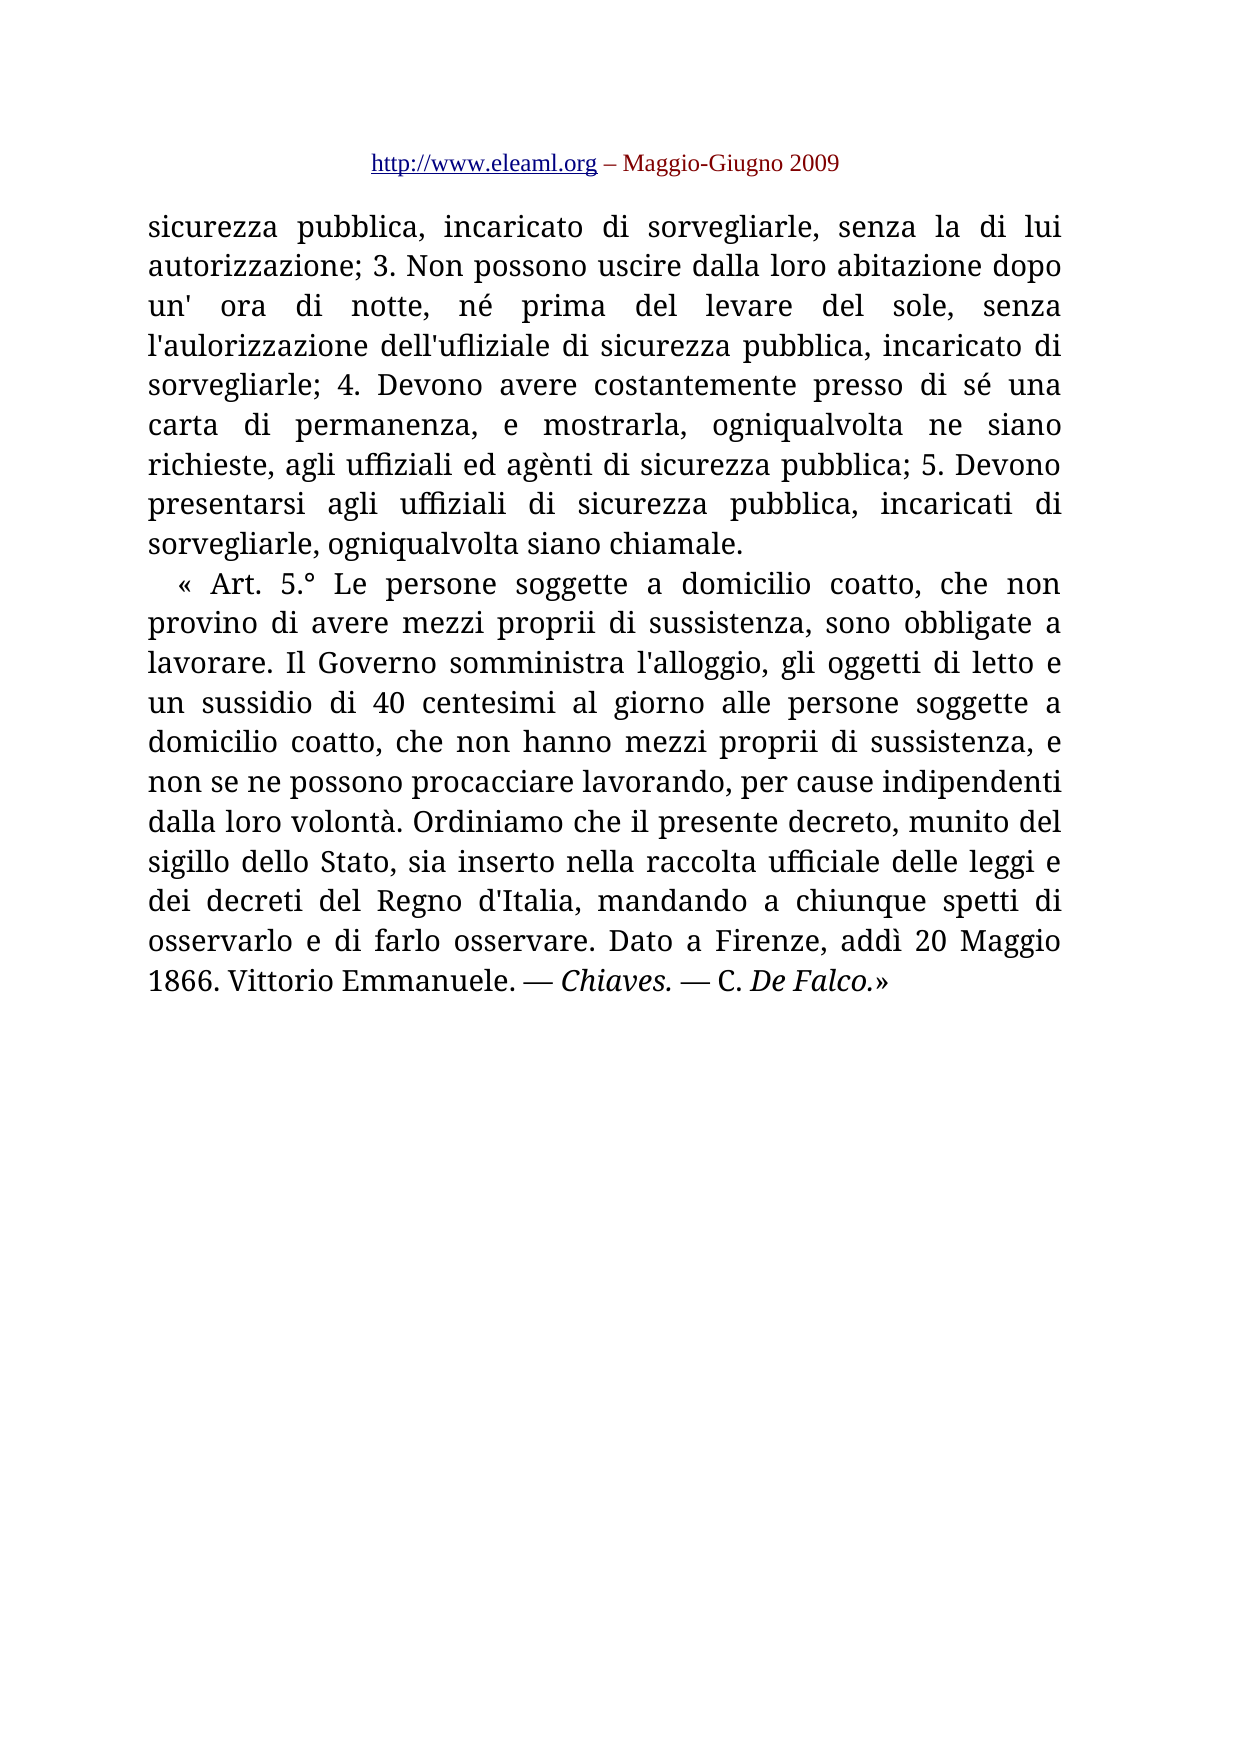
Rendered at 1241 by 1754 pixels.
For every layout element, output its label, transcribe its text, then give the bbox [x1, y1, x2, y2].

text « Art. 5.° Le persone soggette a domicilio coatto, che non provino di avere mezzi proprii di sussistenza, sono obbligate a lavorare. Il Governo somministra l'alloggio, gli oggetti di letto e un sussidio di 40 centesimi al giorno alle persone soggette a domicilio coatto, che non hanno mezzi proprii di sussistenza, e non se ne possono procacciare lavorando, per cause indipendenti dalla loro volontà. Ordiniamo che il presente decreto, munito del sigillo dello Stato, sia inserto nella raccolta ufficiale delle leggi e dei decreti del Regno d'Italia, mandando a chiunque spetti di osservarlo e di farlo osservare. Dato a Firenze, addì 20 Maggio 1866. Vittorio Emmanuele. — Chiaves. — C. De Falco.» [148, 563, 1063, 999]
text sicurezza pubblica, incaricato di sorvegliarle, senza la di lui autorizzazione; 3. Non possono uscire dalla loro abitazione dopo un' ora di notte, né prima del levare del sole, senza l'aulorizzazione dell'ufliziale di sicurezza pubblica, incaricato di sorvegliarle; 4. Devono avere costantemente presso di sé una carta di permanenza, e mostrarla, ogniqualvolta ne siano richieste, agli uffiziali ed agènti di sicurezza pubblica; 5. Devono presentarsi agli uffiziali di sicurezza pubblica, incaricati di sorvegliarle, ogniqualvolta siano chiamale. [148, 206, 1063, 563]
